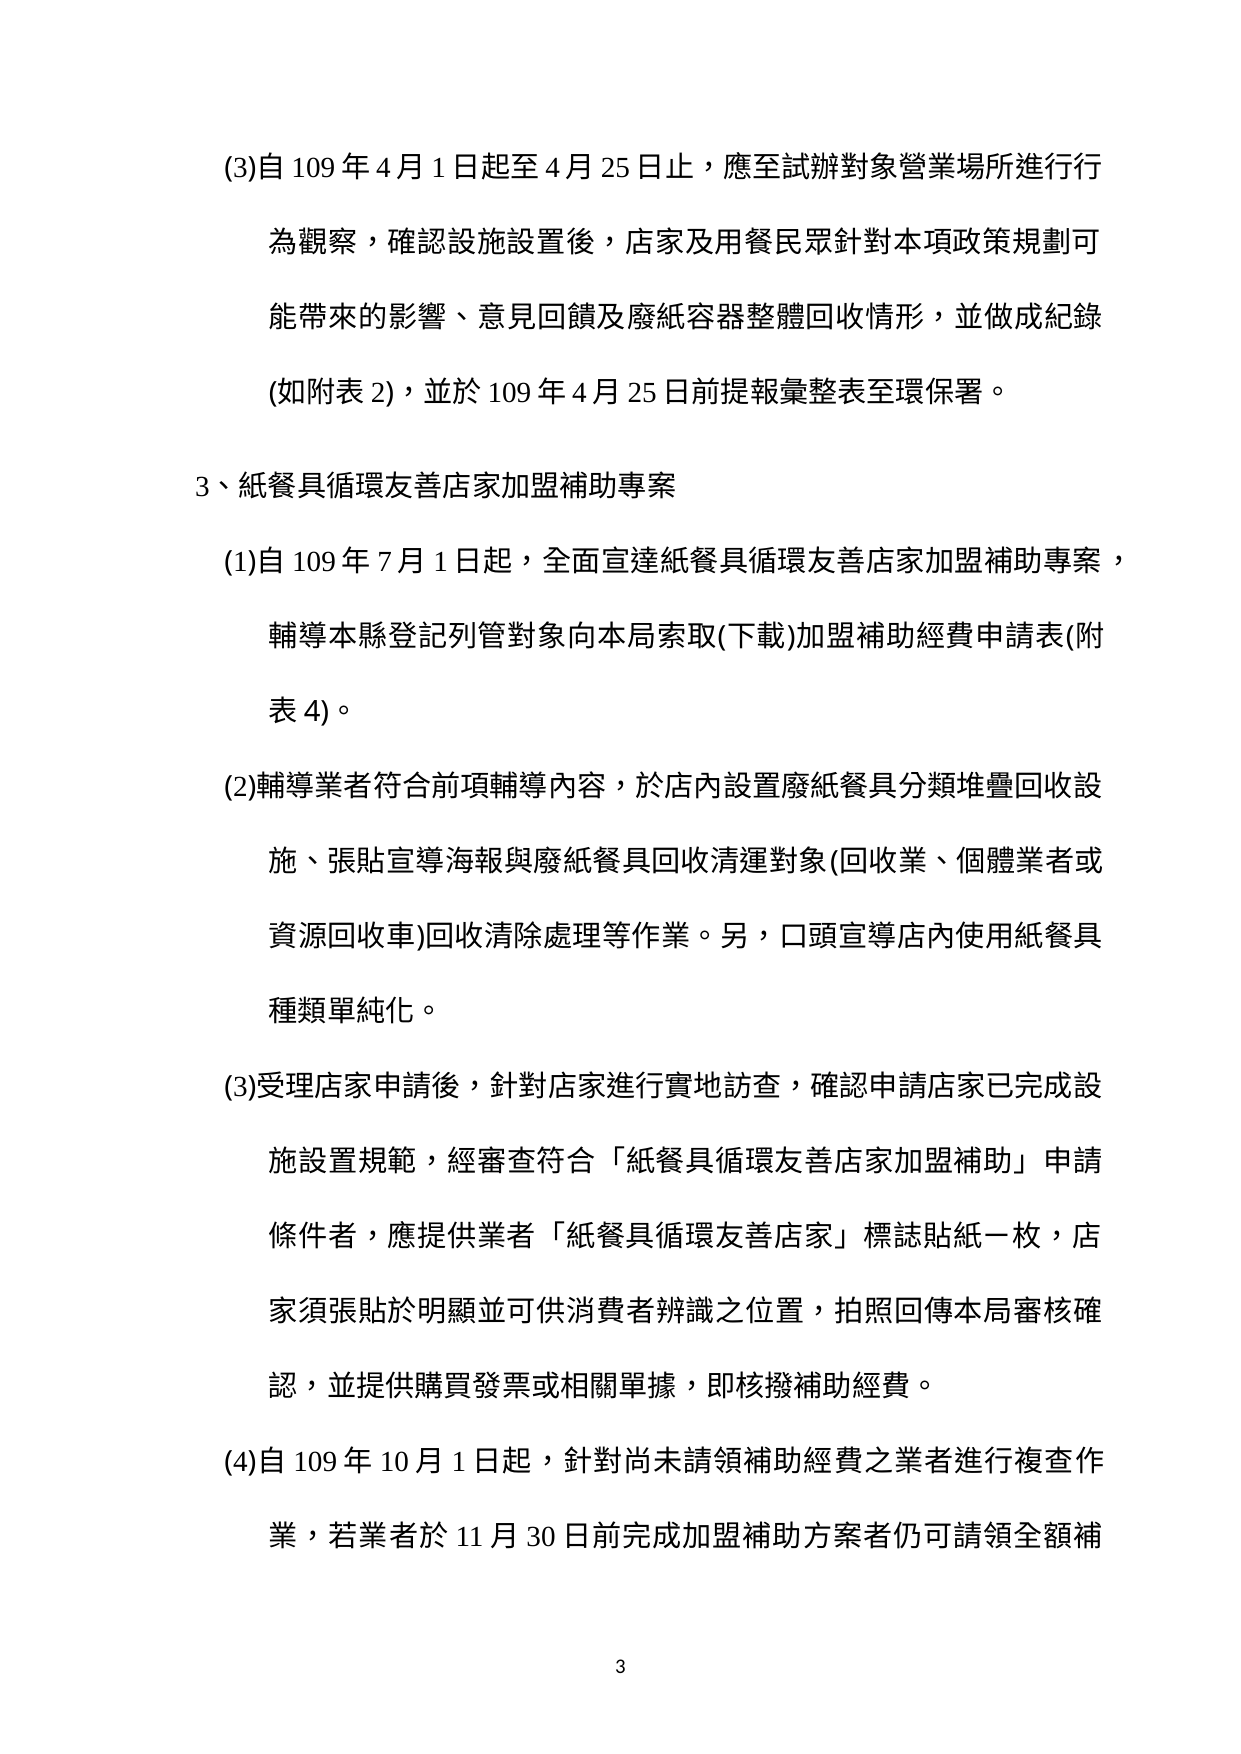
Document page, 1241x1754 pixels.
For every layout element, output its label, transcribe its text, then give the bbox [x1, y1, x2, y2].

list (3)受理店家申請後，針對店家進行實地訪查，確認申請店家已完成設施設置規範，經審查符合「紙餐具循環友善店家加盟補助」申請條件者，應提供業者「紙餐具循環友善店家」標誌貼紙ㄧ枚，店家須張貼於明顯並可供消費者辨識之位置，拍照回傳本局審核確認，並提供購買發票或相關單據，即核撥補助經費。 [224, 1040, 1104, 1415]
list 3、紙餐具循環友善店家加盟補助專案 [195, 440, 1104, 515]
list (3)自109年4月1日起至4月25日止，應至試辦對象營業場所進行行為觀察，確認設施設置後，店家及用餐民眾針對本項政策規劃可能帶來的影響、意見回饋及廢紙容器整體回收情形，並做成紀錄(如附表2)，並於109年4月25日前提報彙整表至環保署。 [224, 121, 1104, 421]
list (1)自109年7月1日起，全面宣達紙餐具循環友善店家加盟補助專案，輔導本縣登記列管對象向本局索取(下載)加盟補助經費申請表(附表4)。 [224, 515, 1104, 740]
list (2)輔導業者符合前項輔導內容，於店內設置廢紙餐具分類堆疊回收設施、張貼宣導海報與廢紙餐具回收清運對象(回收業、個體業者或資源回收車)回收清除處理等作業。另，口頭宣導店內使用紙餐具種類單純化。 [224, 740, 1104, 1040]
list (4)自109年10月1日起，針對尚未請領補助經費之業者進行複查作業，若業者於11月30日前完成加盟補助方案者仍可請領全額補 [224, 1415, 1104, 1565]
